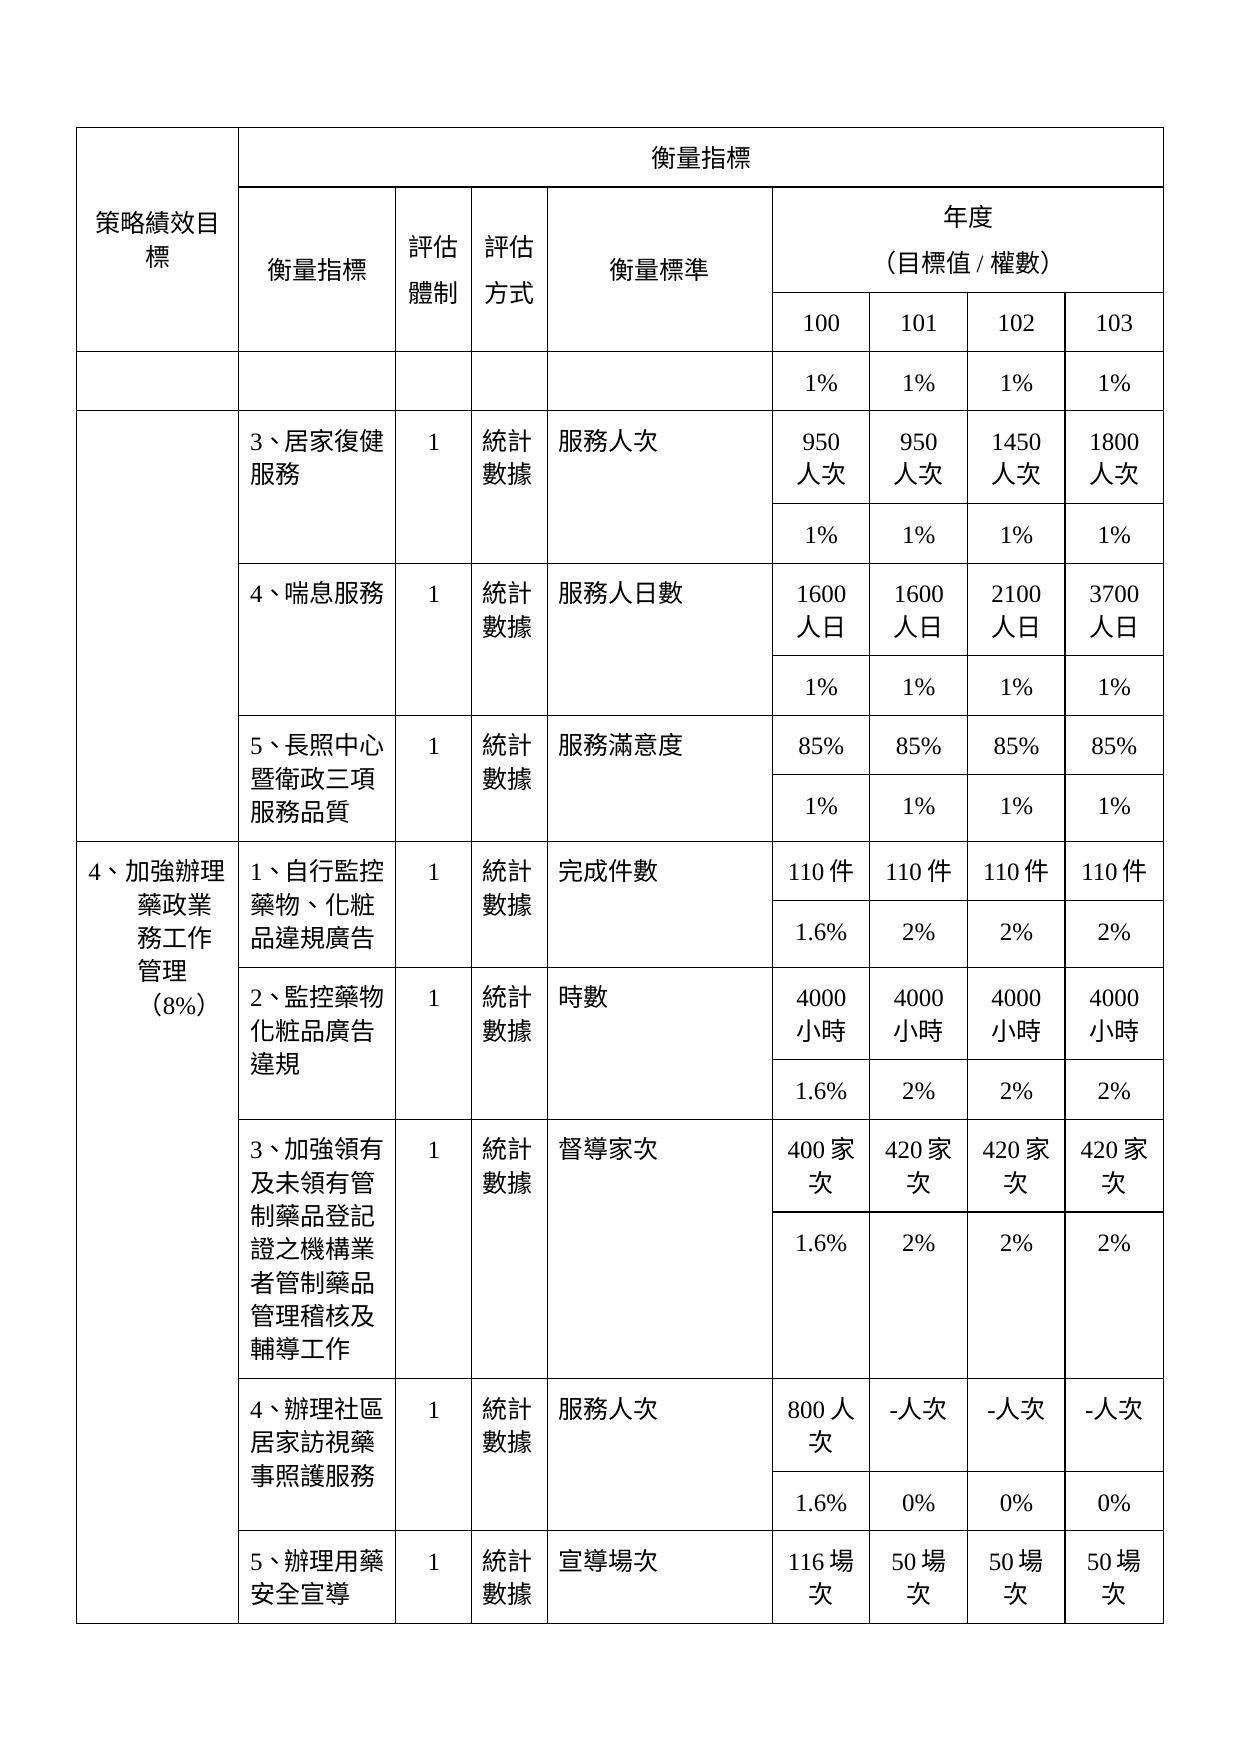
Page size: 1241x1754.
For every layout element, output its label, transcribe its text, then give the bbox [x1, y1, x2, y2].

table_cell 5、長照中心暨衛政三項服務品質 [239, 716, 395, 841]
table_cell 加強辦理藥政業務工作管理（8%） [77, 842, 238, 1623]
table_cell 1% [1066, 656, 1163, 714]
table_cell 1 [396, 968, 471, 1119]
table_cell [239, 352, 395, 410]
table_cell 1% [968, 775, 1064, 841]
table_cell 1% [1066, 775, 1163, 841]
table_cell 102 [968, 293, 1064, 351]
table_cell 5、辦理用藥安全宣導 [239, 1531, 395, 1623]
table_cell 年度 （目標值 / 權數） [773, 188, 1163, 292]
table_cell 服務滿意度 [548, 716, 772, 841]
table_cell 統計數據 [472, 842, 547, 967]
table_cell 1% [870, 352, 967, 410]
table_cell 400家次 [773, 1120, 869, 1211]
table_cell 1% [870, 504, 967, 562]
table_cell 4、喘息服務 [239, 564, 395, 714]
table_cell 1.6% [773, 1213, 869, 1378]
table_cell [77, 563, 238, 714]
table_cell 統計數據 [472, 1379, 547, 1530]
table_cell 101 [870, 293, 967, 351]
table_cell 50場次 [968, 1531, 1064, 1623]
table_cell 1 [396, 1379, 471, 1530]
table_cell 2100人日 [968, 564, 1064, 655]
table_cell 1 [396, 716, 471, 841]
table_cell 時數 [548, 968, 772, 1119]
table_cell 統計數據 [472, 1120, 547, 1378]
table_cell 950 人次 [870, 411, 967, 503]
table_cell 420家次 [870, 1120, 967, 1211]
table_cell 1.6% [773, 901, 869, 967]
table_cell 宣導場次 [548, 1531, 772, 1623]
table_cell 1% [968, 656, 1064, 714]
table_cell 評估 體制 [396, 188, 471, 351]
table_cell 100 [773, 293, 869, 351]
table_cell 1% [1066, 352, 1163, 410]
table_cell 2% [1066, 1213, 1163, 1378]
table_cell 110件 [773, 842, 869, 900]
table_cell 50場次 [870, 1531, 967, 1623]
table_cell 1 [396, 564, 471, 714]
table_cell 1.6% [773, 1472, 869, 1530]
table_cell 110件 [870, 842, 967, 900]
table_cell [548, 352, 772, 410]
table_cell 0% [870, 1472, 967, 1530]
table_cell 85% [870, 716, 967, 774]
table_cell 統計數據 [472, 968, 547, 1119]
table_cell 2% [968, 1060, 1064, 1119]
table_cell 2、監控藥物化粧品廣告違規 [239, 968, 395, 1119]
table_cell 420家次 [968, 1120, 1064, 1211]
table_cell [77, 411, 238, 562]
table_cell 3700人日 [1066, 564, 1163, 655]
table_cell 110件 [1066, 842, 1163, 900]
table_cell 4000小時 [870, 968, 967, 1059]
table_cell 統計數據 [472, 716, 547, 841]
table_cell [77, 715, 238, 841]
table_cell 2% [870, 901, 967, 967]
table_cell 0% [1066, 1472, 1163, 1530]
table_cell 4000小時 [773, 968, 869, 1059]
table_cell 85% [968, 716, 1064, 774]
table_cell 評估 方式 [472, 188, 547, 351]
table_cell 衡量標準 [548, 188, 772, 351]
table_cell 1.6% [773, 1060, 869, 1119]
table_cell 1、自行監控藥物、化粧品違規廣告 [239, 842, 395, 967]
table_cell [77, 352, 238, 410]
table_cell 統計數據 [472, 411, 547, 562]
table_cell 4、辦理社區居家訪視藥事照護服務 [239, 1379, 395, 1530]
table_cell -人次 [870, 1379, 967, 1471]
table_cell 完成件數 [548, 842, 772, 967]
table_cell 服務人日數 [548, 564, 772, 714]
table_cell 統計數據 [472, 1531, 547, 1623]
table_cell 4000小時 [968, 968, 1064, 1059]
table_cell -人次 [968, 1379, 1064, 1471]
table_cell 1% [773, 352, 869, 410]
table_cell 2% [870, 1213, 967, 1378]
table_cell 116場次 [773, 1531, 869, 1623]
table_cell 1 [396, 1531, 471, 1623]
table_cell 1450人次 [968, 411, 1064, 503]
table_cell 2% [968, 1213, 1064, 1378]
table_cell [396, 352, 471, 410]
table_cell 1% [773, 656, 869, 714]
table_cell 2% [1066, 1060, 1163, 1119]
table_cell 85% [773, 716, 869, 774]
table_cell 1 [396, 1120, 471, 1378]
table_cell 800人次 [773, 1379, 869, 1471]
table_cell 1% [870, 775, 967, 841]
table_cell 服務人次 [548, 1379, 772, 1530]
table_header 策略績效目標 [77, 128, 238, 351]
table_cell 1 [396, 411, 471, 562]
table_cell -人次 [1066, 1379, 1163, 1471]
table_cell 1% [773, 775, 869, 841]
table_cell 1 [396, 842, 471, 967]
table_cell 50場次 [1066, 1531, 1163, 1623]
table_cell 0% [968, 1472, 1064, 1530]
table_cell 110件 [968, 842, 1064, 900]
table_cell 1% [870, 656, 967, 714]
table_cell 2% [968, 901, 1064, 967]
table_cell 3、加強領有及未領有管制藥品登記證之機構業者管制藥品管理稽核及輔導工作 [239, 1120, 395, 1378]
table_cell 衡量指標 [239, 188, 395, 351]
table_cell 1600人日 [870, 564, 967, 655]
table_cell 2% [1066, 901, 1163, 967]
table_cell 督導家次 [548, 1120, 772, 1378]
table_cell 103 [1066, 293, 1163, 351]
table_cell 3、居家復健服務 [239, 411, 395, 562]
table_cell 1% [968, 504, 1064, 562]
table_cell 4000小時 [1066, 968, 1163, 1059]
table_cell 420家次 [1066, 1120, 1163, 1211]
table_cell 統計數據 [472, 564, 547, 714]
table_cell 85% [1066, 716, 1163, 774]
table_cell 2% [870, 1060, 967, 1119]
table_cell 1% [1066, 504, 1163, 562]
table_cell 1600人日 [773, 564, 869, 655]
table_cell 服務人次 [548, 411, 772, 562]
table_cell [472, 352, 547, 410]
table_cell 950 人次 [773, 411, 869, 503]
table_header 衡量指標 [239, 128, 1163, 186]
table_cell 1800人次 [1066, 411, 1163, 503]
table_cell 1% [968, 352, 1064, 410]
table_cell 1% [773, 504, 869, 562]
